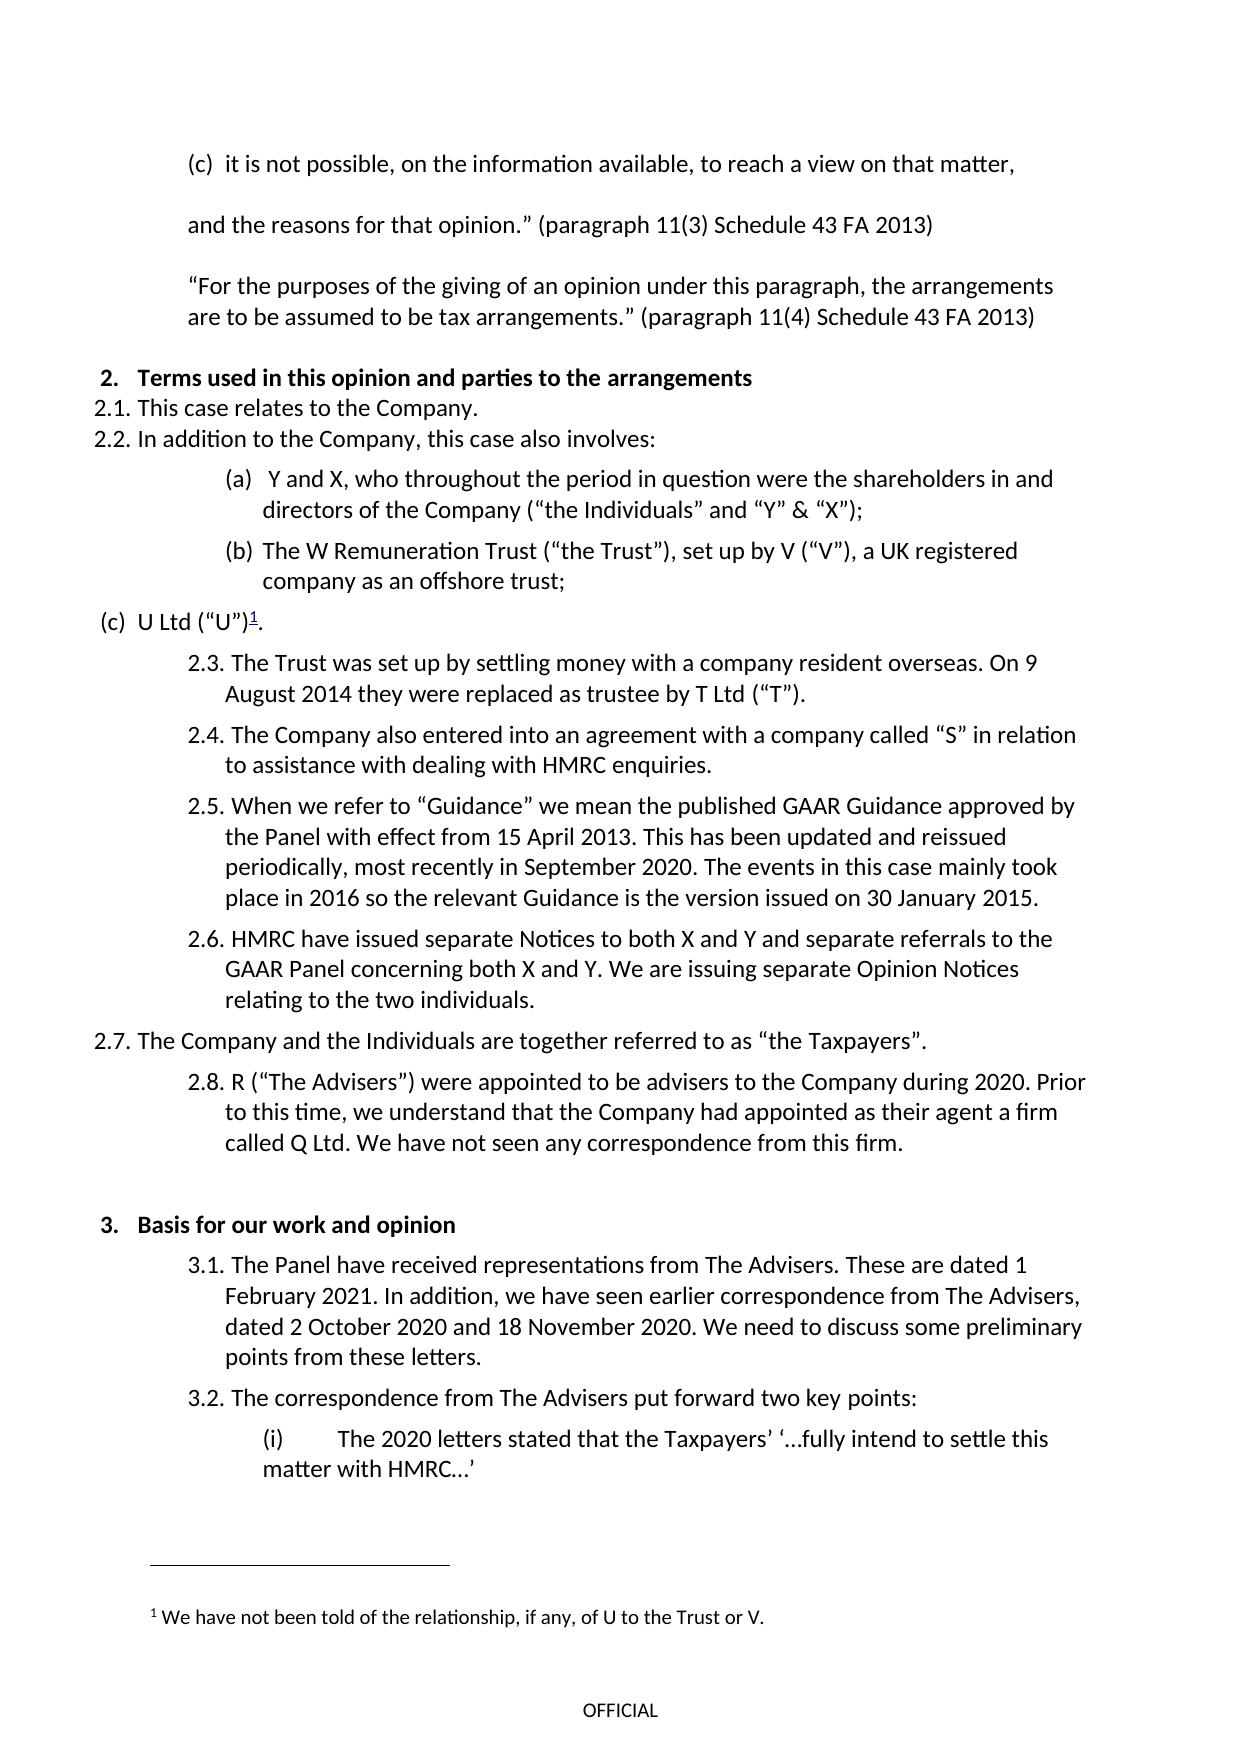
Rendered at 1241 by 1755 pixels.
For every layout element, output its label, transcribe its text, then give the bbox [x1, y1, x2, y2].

list The Company also entered into an agreement with a company called “S” in relation to assistance with dealing with HMRC enquiries. [187, 719, 1077, 780]
subtitle Basis for our work and opinion [100, 1209, 1101, 1239]
list This case relates to the Company. [94, 392, 1101, 423]
list In addition to the Company, this case also involves: [94, 423, 1101, 453]
text “For the purposes of the giving of an opinion under this paragraph, the arrangements are to be assumed to be tax arrangements.” (paragraph 11(4) Schedule 43 FA 2013) [187, 270, 1056, 331]
list When we refer to “Guidance” we mean the published GAAR Guidance approved by the Panel with effect from 15 April 2013. This has been updated and reissued periodically, most recently in September 2020. The events in this case mainly took place in 2016 so the relevant Guidance is the version issued on 30 January 2015. [187, 790, 1076, 912]
list U Ltd (“U”)1. [100, 607, 1101, 637]
text 1 We have not been told of the relationship, if any, of U to the Trust or V. [150, 1604, 1101, 1629]
list The correspondence from The Advisers put forward two key points: [187, 1382, 1101, 1413]
list Y and X, who throughout the period in question were the shareholders in and directors of the Company (“the Individuals” and “Y” & “X”); [225, 463, 1055, 524]
list it is not possible, on the information available, to reach a view on that matter, and the reasons for that opinion.” (paragraph 11(3) Schedule 43 FA 2013) [187, 148, 1018, 239]
list R (“The Advisers”) were appointed to be advisers to the Company during 2020. Prior to this time, we understand that the Company had appointed as their agent a firm called Q Ltd. We have not seen any correspondence from this firm. [187, 1066, 1087, 1157]
list The Company and the Individuals are together referred to as “the Taxpayers”. [94, 1025, 1101, 1055]
list The 2020 letters stated that the Taxpayers’ ‘…fully intend to settle this matter with HMRC…’ [262, 1423, 1052, 1484]
list The Panel have received representations from The Advisers. These are dated 1 February 2021. In addition, we have seen earlier correspondence from The Advisers, dated 2 October 2020 and 18 November 2020. We need to discuss some preliminary points from these letters. [187, 1249, 1083, 1372]
list HMRC have issued separate Notices to both X and Y and separate referrals to the GAAR Panel concerning both X and Y. We are issuing separate Opinion Notices relating to the two individuals. [187, 923, 1054, 1014]
list The W Remuneration Trust (“the Trust”), set up by V (“V”), a UK registered company as an offshore trust; [225, 535, 1019, 596]
subtitle Terms used in this opinion and parties to the arrangements [100, 362, 1101, 392]
list The Trust was set up by settling money with a company resident overseas. On 9 August 2014 they were replaced as trustee by T Ltd (“T”). [187, 647, 1039, 708]
